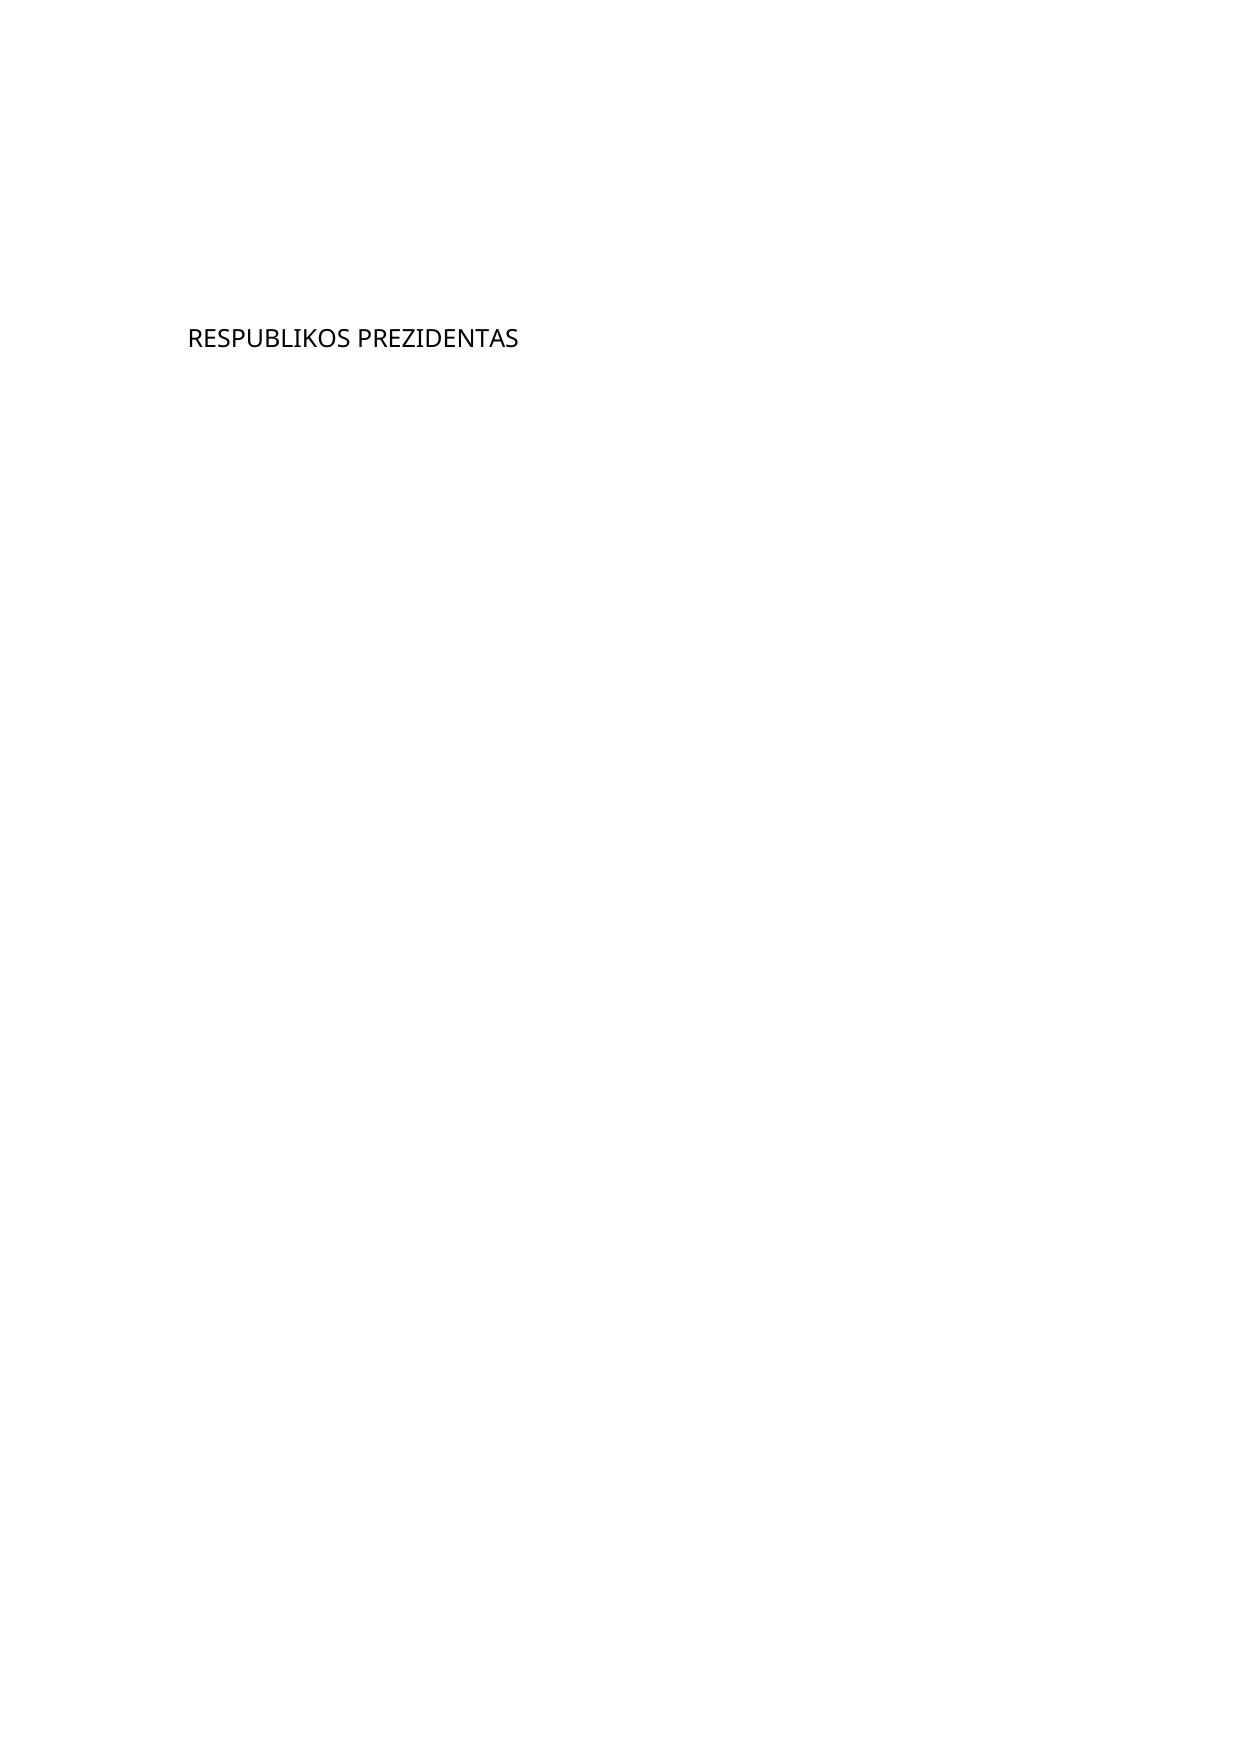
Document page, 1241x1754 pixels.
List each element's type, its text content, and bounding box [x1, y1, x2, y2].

text RESPUBLIKOS PREZIDENTAS [187, 320, 1053, 354]
